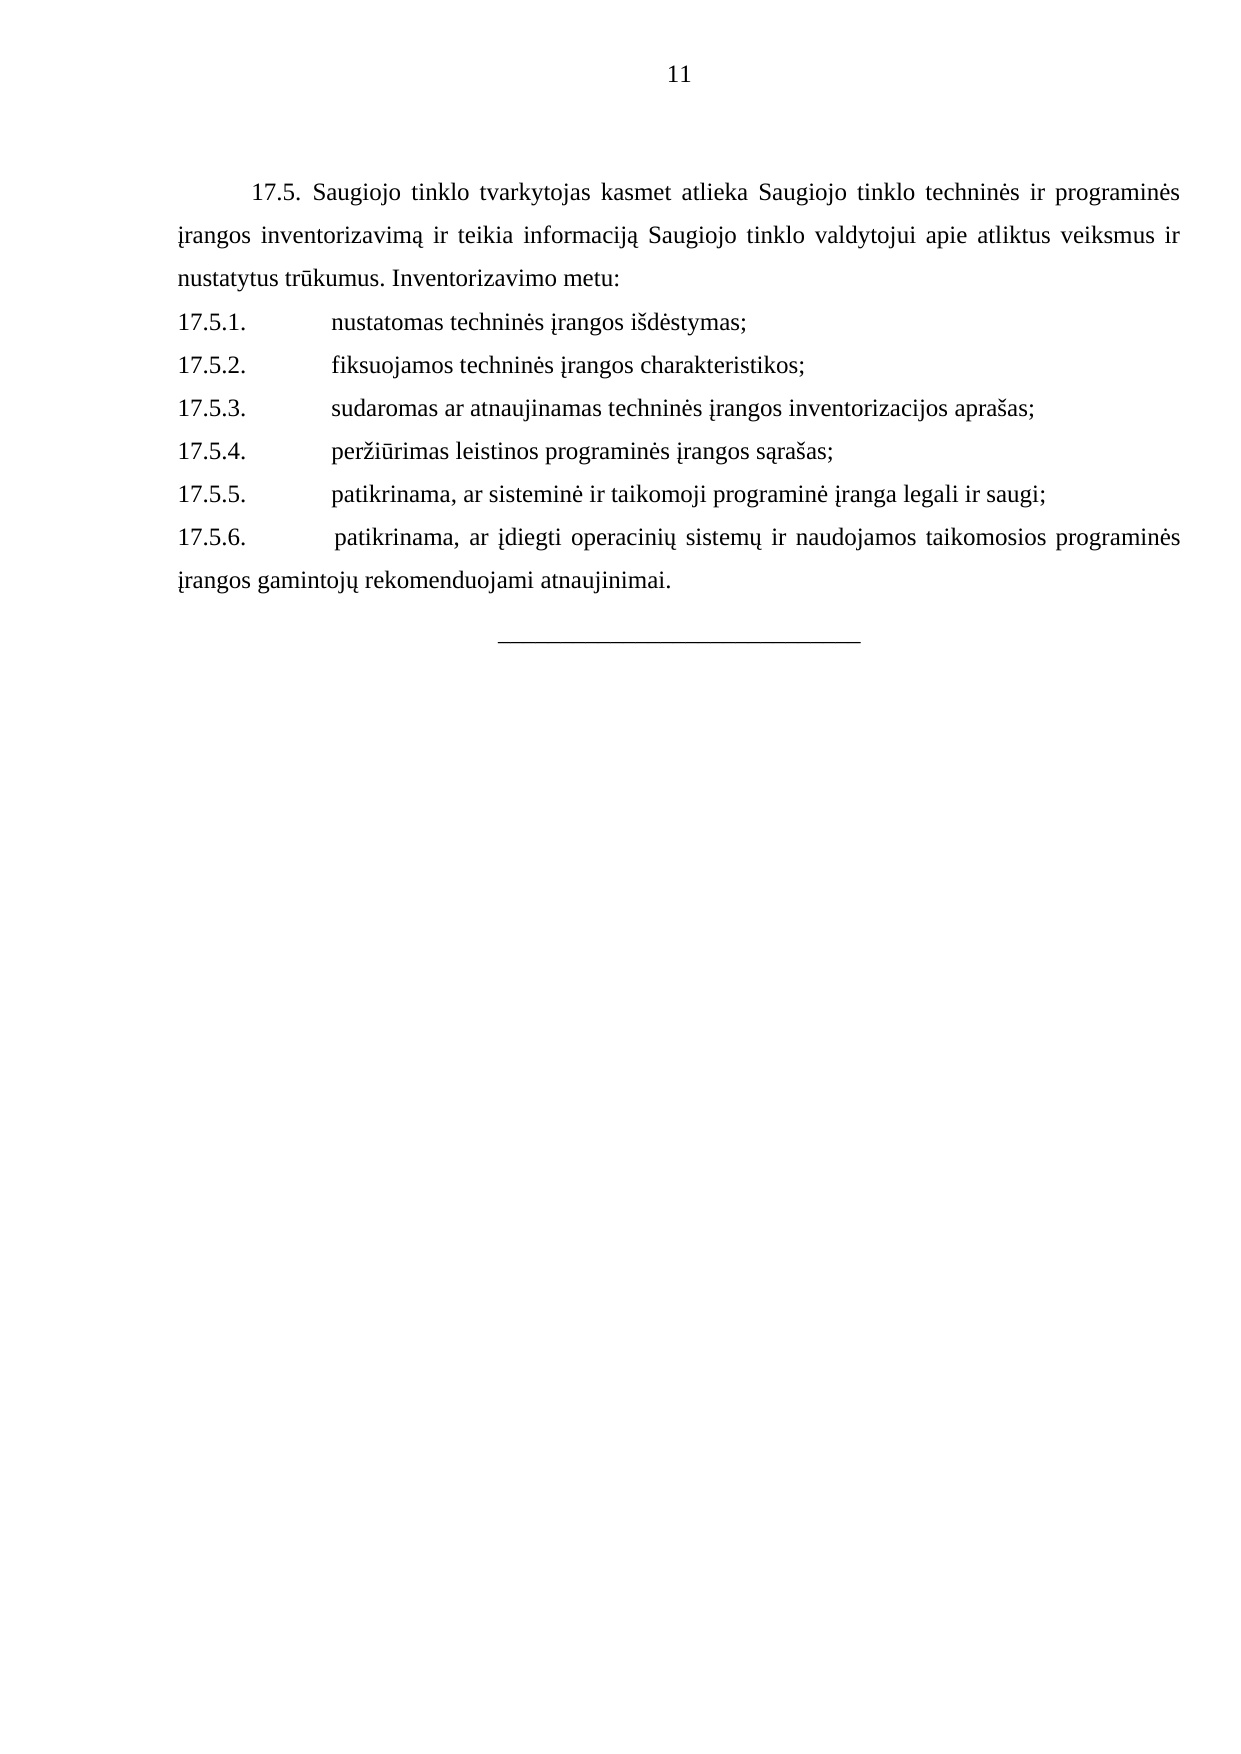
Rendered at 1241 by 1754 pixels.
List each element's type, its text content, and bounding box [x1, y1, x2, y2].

text 17.5.4. peržiūrimas leistinos programinės įrangos sąrašas; [177, 436, 1181, 465]
text 17.5.2. fiksuojamos techninės įrangos charakteristikos; [177, 350, 1181, 378]
text 17.5.6. patikrinama, ar įdiegti operacinių sistemų ir naudojamos taikomosios programinės įrangos gamintojų rekomenduojami atnaujinimai. [177, 522, 1181, 594]
text 17.5.3. sudaromas ar atnaujinamas techninės įrangos inventorizacijos aprašas; [177, 393, 1181, 422]
text _____________________________ [177, 608, 1181, 646]
text 17.5.1. nustatomas techninės įrangos išdėstymas; [177, 307, 1181, 335]
text 17.5.5. patikrinama, ar sisteminė ir taikomoji programinė įranga legali ir saugi; [177, 479, 1181, 508]
text 17.5. Saugiojo tinklo tvarkytojas kasmet atlieka Saugiojo tinklo techninės ir programinės įrangos inventorizavimą ir teikia informaciją Saugiojo tinklo valdytojui apie atliktus veiksmus ir nustatytus trūkumus. Inventorizavimo metu: [177, 177, 1181, 292]
